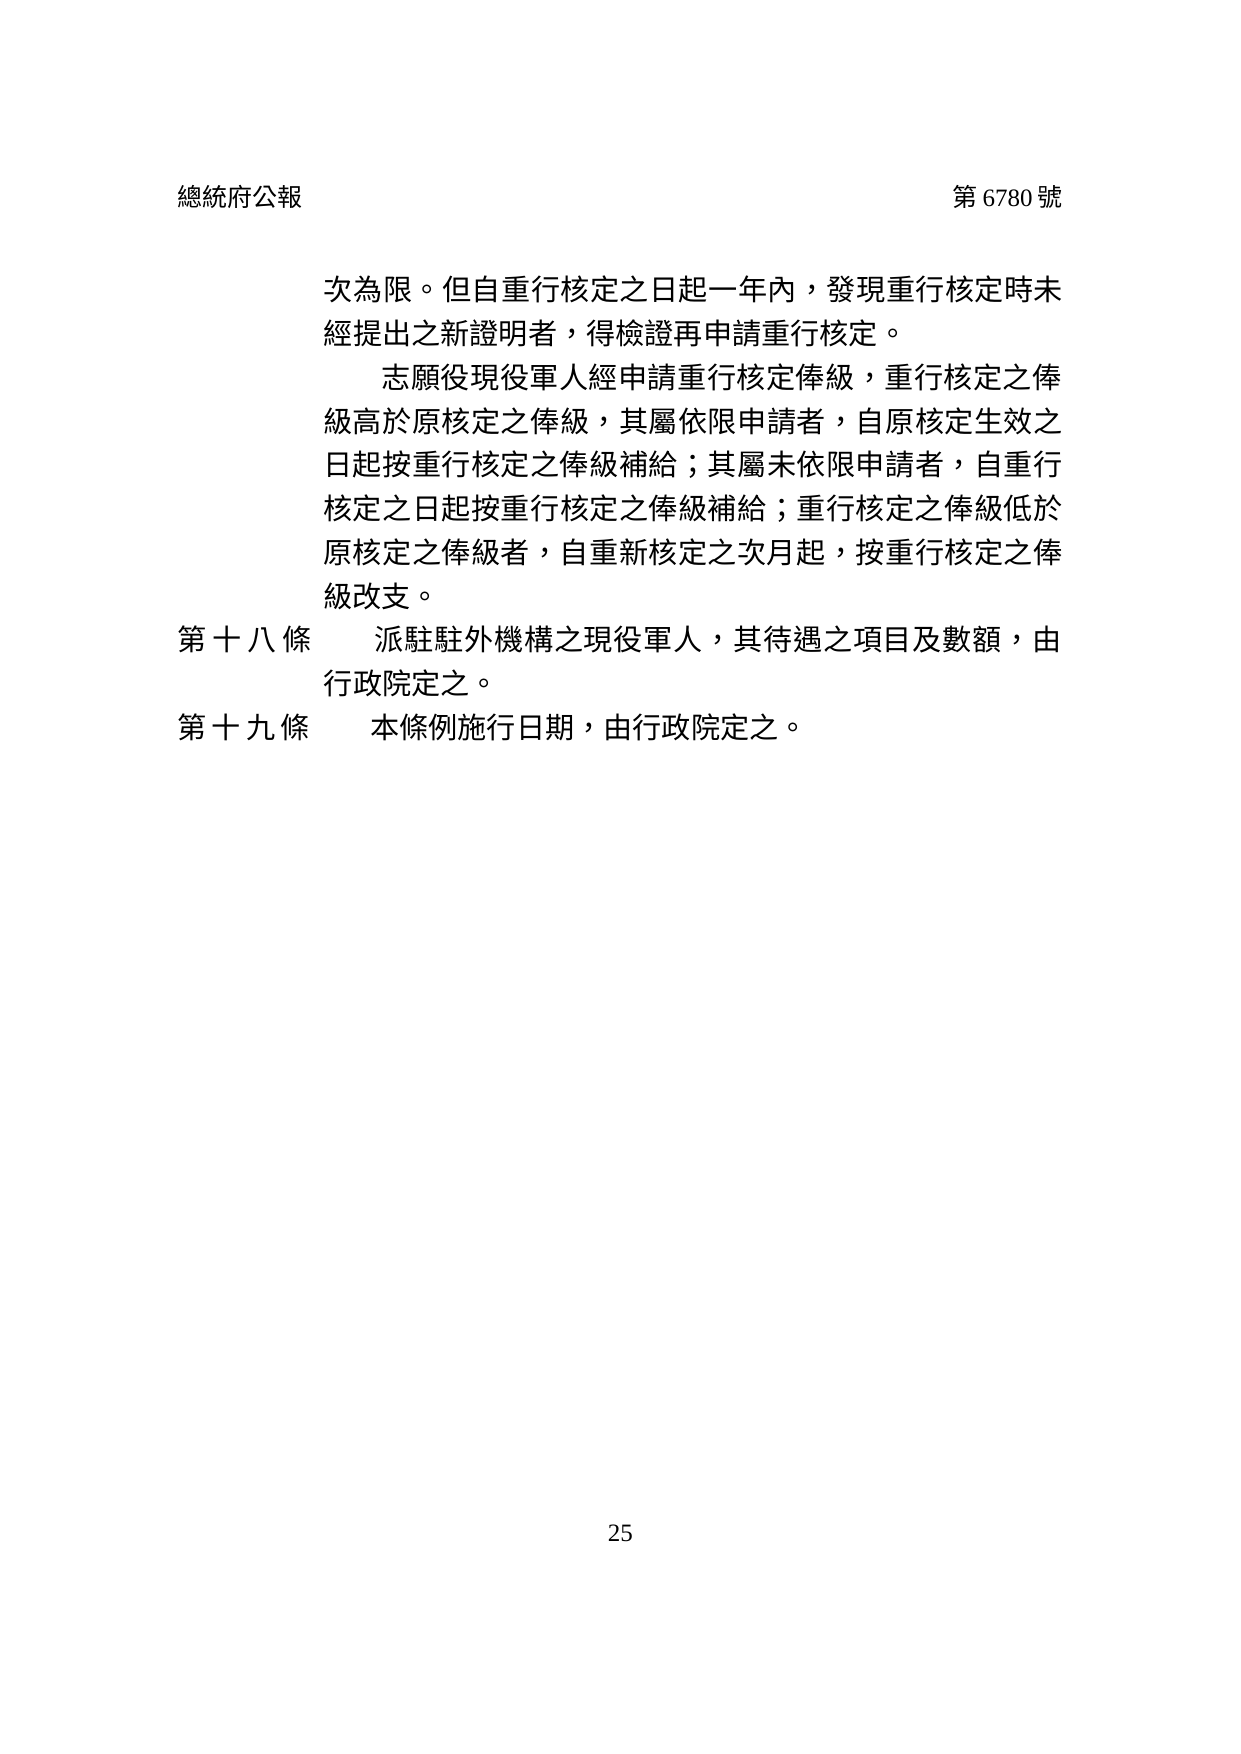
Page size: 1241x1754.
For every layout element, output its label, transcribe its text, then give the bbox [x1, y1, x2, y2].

text 第十九條 本條例施行日期，由行政院定之。 [177, 703, 1063, 747]
text 志願役現役軍人經申請重行核定俸級，重行核定之俸級高於原核定之俸級，其屬依限申請者，自原核定生效之日起按重行核定之俸級補給；其屬未依限申請者，自重行核定之日起按重行核定之俸級補給；重行核定之俸級低於原核定之俸級者，自重新核定之次月起，按重行核定之俸級改支。 [323, 353, 1063, 616]
text 次為限。但自重行核定之日起一年內，發現重行核定時未經提出之新證明者，得檢證再申請重行核定。 [177, 266, 1063, 353]
text 第十八條 派駐駐外機構之現役軍人，其待遇之項目及數額，由行政院定之。 [177, 616, 1063, 703]
